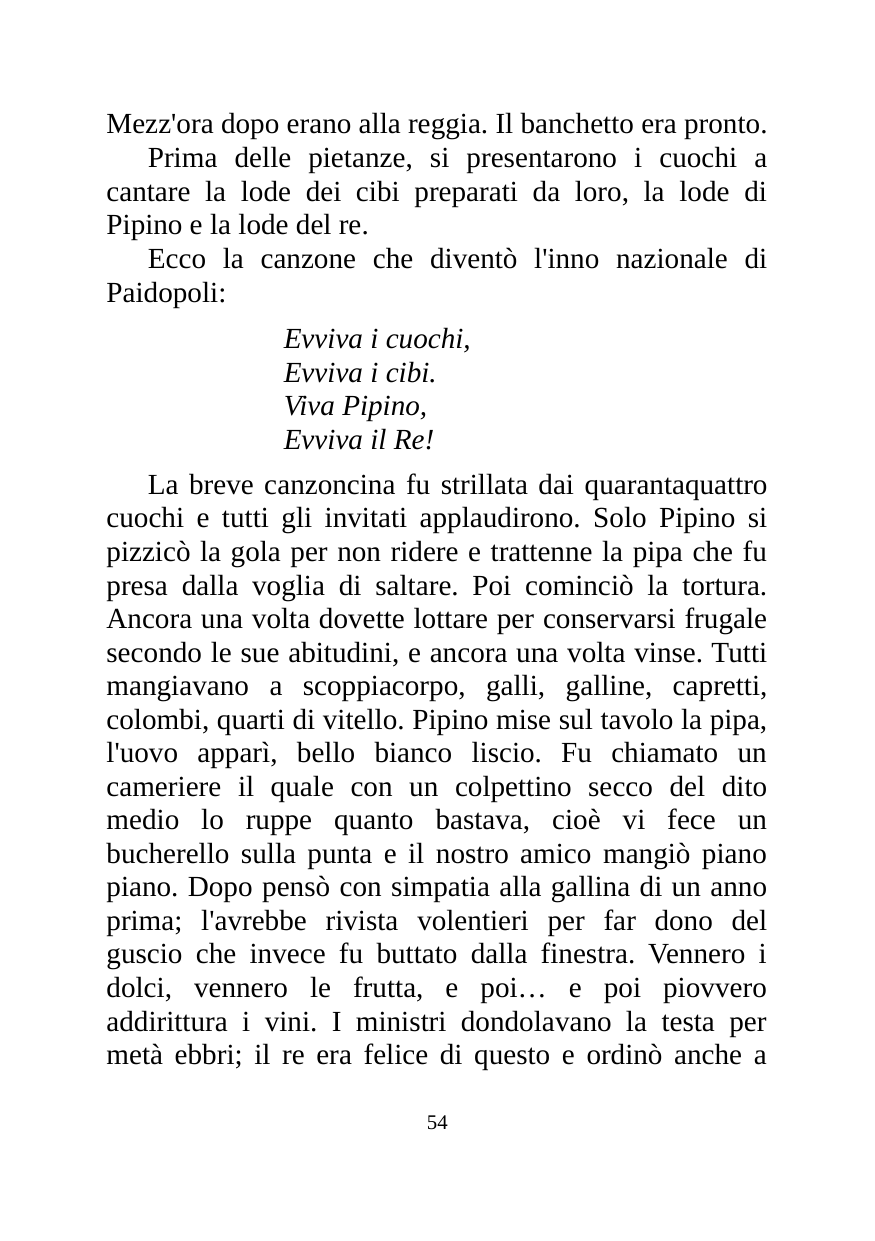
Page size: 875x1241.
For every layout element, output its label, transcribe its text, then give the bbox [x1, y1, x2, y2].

text Ecco la canzone che diventò l'inno nazionale di Paidopoli: [106, 242, 768, 309]
text Evviva i cuochi, Evviva i cibi. Viva Pipino, Evviva il Re! [283, 321, 768, 455]
text La breve canzoncina fu strillata dai quarantaquattro cuochi e tutti gli invitati applaudirono. Solo Pipino si pizzicò la gola per non ridere e trattenne la pipa che fu presa dalla voglia di saltare. Poi cominciò la tortura. Ancora una volta dovette lottare per conservarsi frugale secondo le sue abitudini, e ancora una volta vinse. Tutti mangiavano a scoppiacorpo, galli, galline, capretti, colombi, quarti di vitello. Pipino mise sul tavolo la pipa, l'uovo apparì, bello bianco liscio. Fu chiamato un cameriere il quale con un colpettino secco del dito medio lo ruppe quanto bastava, cioè vi fece un bucherello sulla punta e il nostro amico mangiò piano piano. Dopo pensò con simpatia alla gallina di un anno prima; l'avrebbe rivista volentieri per far dono del guscio che invece fu buttato dalla finestra. Vennero i dolci, vennero le frutta, e poi… e poi piovvero addirittura i vini. I ministri dondolavano la testa per metà ebbri; il re era felice di questo e ordinò anche a [106, 467, 768, 1071]
text Prima delle pietanze, si presentarono i cuochi a cantare la lode dei cibi preparati da loro, la lode di Pipino e la lode del re. [106, 140, 768, 241]
text Mezz'ora dopo erano alla reggia. Il banchetto era pronto. [106, 106, 768, 140]
